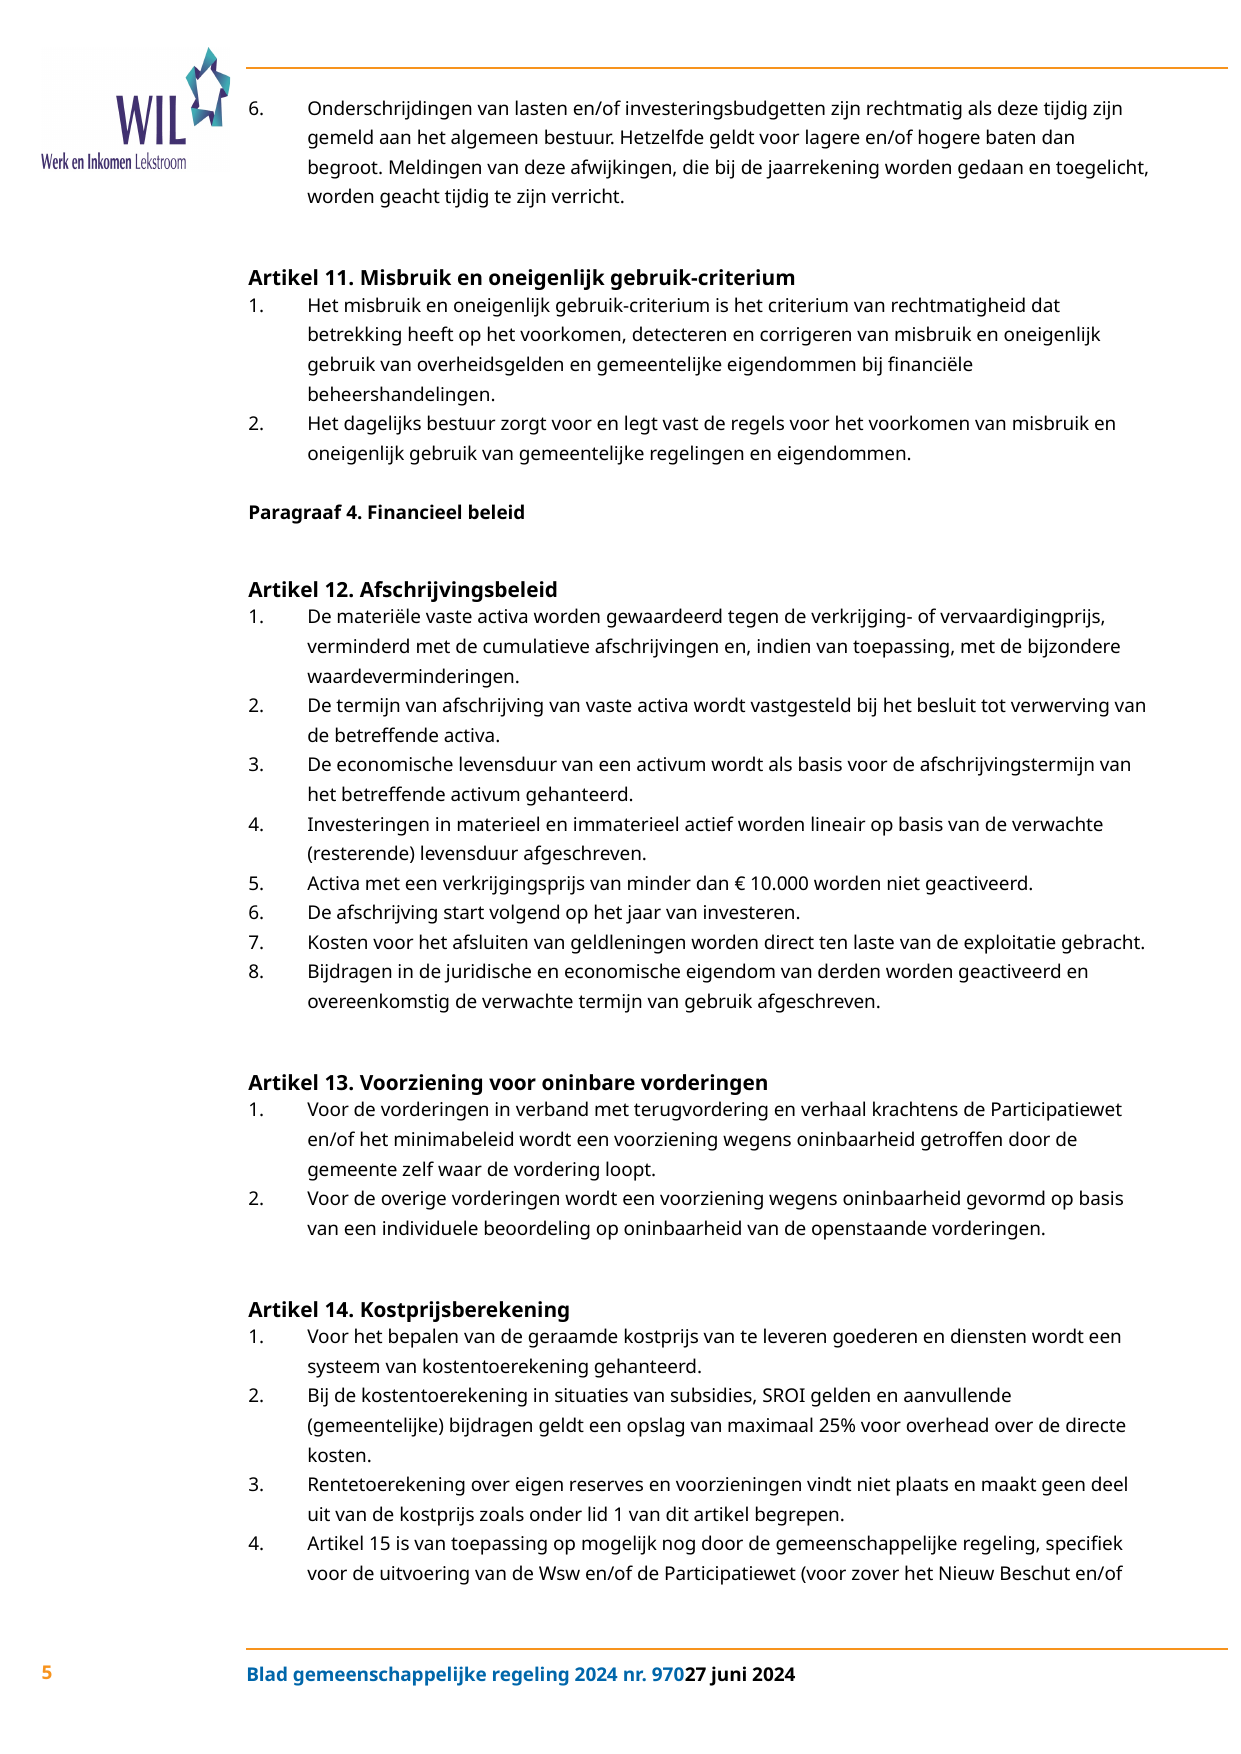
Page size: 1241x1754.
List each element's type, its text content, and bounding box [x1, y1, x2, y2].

list De afschrijving start volgend op het jaar van investeren. [248, 899, 1152, 925]
list Voor de vorderingen in verband met terugvordering en verhaal krachtens de Participatiewet en/of het minimabeleid wordt een voorziening wegens oninbaarheid getroffen door de gemeente zelf waar de vordering loopt. [248, 1097, 1152, 1182]
text Artikel 14. Kostprijsberekening [248, 1295, 1152, 1323]
list De materiële vaste activa worden gewaardeerd tegen de verkrijging- of vervaardigingprijs, verminderd met de cumulatieve afschrijvingen en, indien van toepassing, met de bijzondere waardeverminderingen. [248, 604, 1152, 688]
list Activa met een verkrijgingsprijs van minder dan € 10.000 worden niet geactiveerd. [248, 870, 1152, 896]
list Voor het bepalen van de geraamde kostprijs van te leveren goederen en diensten wordt een systeem van kostentoerekening gehanteerd. [248, 1323, 1152, 1379]
list Bijdragen in de juridische en economische eigendom van derden worden geactiveerd en overeenkomstig de verwachte termijn van gebruik afgeschreven. [248, 959, 1152, 1014]
list Bij de kostentoerekening in situaties van subsidies, SROI gelden en aanvullende (gemeentelijke) bijdragen geldt een opslag van maximaal 25% voor overhead over de directe kosten. [248, 1383, 1152, 1467]
picture [41, 47, 231, 172]
list Het misbruik en oneigenlijk gebruik-criterium is het criterium van rechtmatigheid dat betrekking heeft op het voorkomen, detecteren en corrigeren van misbruik en oneigenlijk gebruik van overheidsgelden en gemeentelijke eigendommen bij financiële beheershandelingen. [248, 292, 1152, 406]
list De economische levensduur van een activum wordt als basis voor de afschrijvingstermijn van het betreffende activum gehanteerd. [248, 752, 1152, 807]
list Kosten voor het afsluiten van geldleningen worden direct ten laste van de exploitatie gebracht. [248, 929, 1152, 955]
list Rentetoerekening over eigen reserves en voorzieningen vindt niet plaats en maakt geen deel uit van de kostprijs zoals onder lid 1 van dit artikel begrepen. [248, 1471, 1152, 1527]
list Artikel 15 is van toepassing op mogelijk nog door de gemeenschappelijke regeling, specifiek voor de uitvoering van de Wsw en/of de Participatiewet (voor zover het Nieuw Beschut en/of [248, 1531, 1152, 1586]
list Voor de overige vorderingen wordt een voorziening wegens oninbaarheid gevormd op basis van een individuele beoordeling op oninbaarheid van de openstaande vorderingen. [248, 1185, 1152, 1241]
list Het dagelijks bestuur zorgt voor en legt vast de regels voor het voorkomen van misbruik en oneigenlijk gebruik van gemeentelijke regelingen en eigendommen. [248, 410, 1152, 466]
list Investeringen in materieel en immaterieel actief worden lineair op basis van de verwachte (resterende) levensduur afgeschreven. [248, 811, 1152, 866]
text Artikel 13. Voorziening voor oninbare vorderingen [248, 1068, 1152, 1097]
text Artikel 11. Misbruik en oneigenlijk gebruik-criterium [248, 263, 1152, 292]
list De termijn van afschrijving van vaste activa wordt vastgesteld bij het besluit tot verwerving van de betreffende activa. [248, 692, 1152, 748]
list Onderschrijdingen van lasten en/of investeringsbudgetten zijn rechtmatig als deze tijdig zijn gemeld aan het algemeen bestuur. Hetzelfde geldt voor lagere en/of hogere baten dan begroot. Meldingen van deze afwijkingen, die bij de jaarrekening worden gedaan en toegelicht, worden geacht tijdig te zijn verricht. [248, 95, 1152, 209]
text Paragraaf 4. Financieel beleid [248, 499, 1152, 525]
text Artikel 12. Afschrijvingsbeleid [248, 575, 1152, 604]
